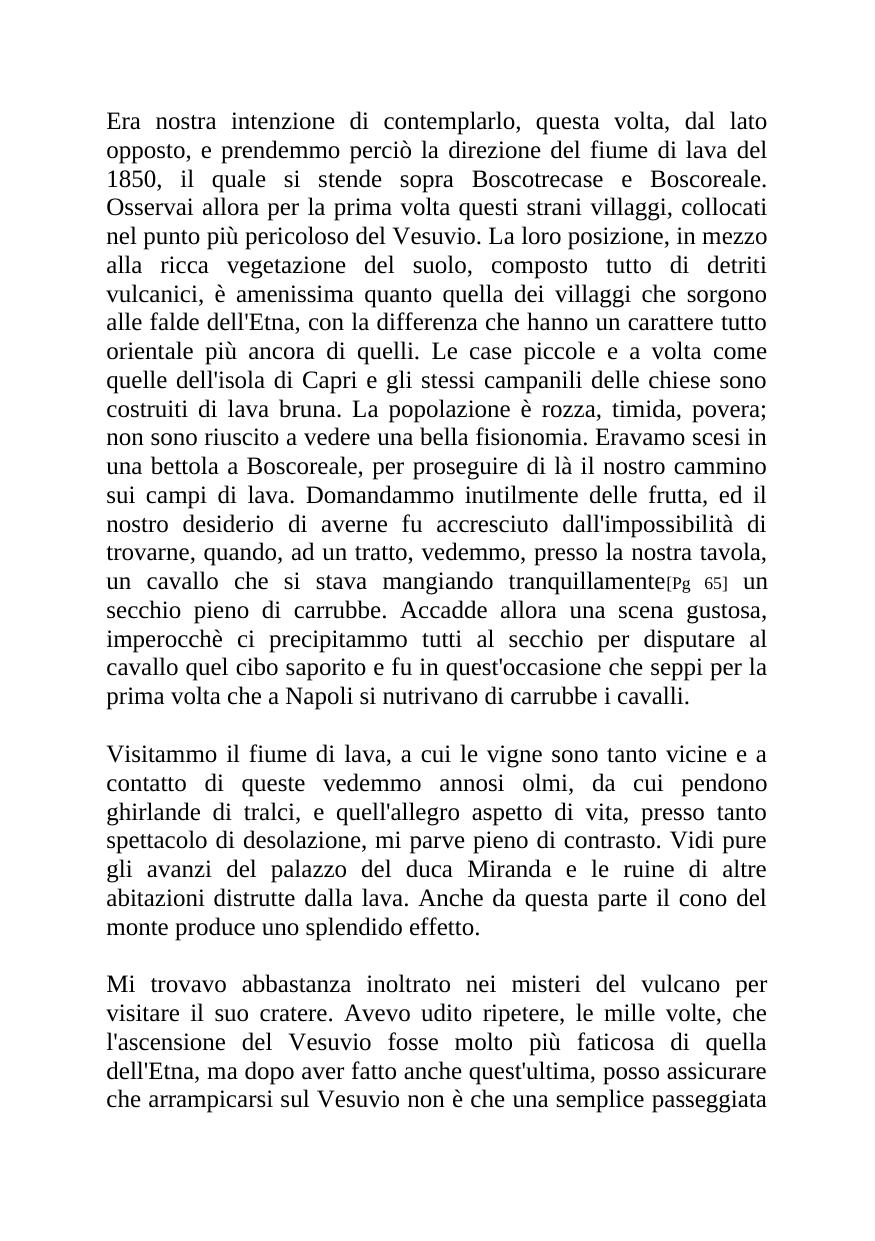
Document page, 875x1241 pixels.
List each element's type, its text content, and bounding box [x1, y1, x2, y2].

text Visitammo il fiume di lava, a cui le vigne sono tanto vicine e a contatto di queste vedemmo annosi olmi, da cui pendono ghirlande di tralci, e quell'allegro aspetto di vita, presso tanto spettacolo di desolazione, mi parve pieno di contrasto. Vidi pure gli avanzi del palazzo del duca Miranda e le ruine di altre abitazioni distrutte dalla lava. Anche da questa parte il cono del monte produce uno splendido effetto. [106, 739, 768, 940]
text Era nostra intenzione di contemplarlo, questa volta, dal lato opposto, e prendemmo perciò la direzione del fiume di lava del 1850, il quale si stende sopra Boscotrecase e Boscoreale. Osservai allora per la prima volta questi strani villaggi, collocati nel punto più pericoloso del Vesuvio. La loro posizione, in mezzo alla ricca vegetazione del suolo, composto tutto di detriti vulcanici, è amenissima quanto quella dei villaggi che sorgono alle falde dell'Etna, con la differenza che hanno un carattere tutto orientale più ancora di quelli. Le case piccole e a volta come quelle dell'isola di Capri e gli stessi campanili delle chiese sono costruiti di lava bruna. La popolazione è rozza, timida, povera; non sono riuscito a vedere una bella fisionomia. Eravamo scesi in una bettola a Boscoreale, per proseguire di là il nostro cammino sui campi di lava. Domandammo inutilmente delle frutta, ed il nostro desiderio di averne fu accresciuto dall'impossibilità di trovarne, quando, ad un tratto, vedemmo, presso la nostra tavola, un cavallo che si stava mangiando tranquillamente[Pg 65] un secchio pieno di carrubbe. Accadde allora una scena gustosa, imperocchè ci precipitammo tutti al secchio per disputare al cavallo quel cibo saporito e fu in quest'occasione che seppi per la prima volta che a Napoli si nutrivano di carrubbe i cavalli. [106, 106, 768, 710]
text Mi trovavo abbastanza inoltrato nei misteri del vulcano per visitare il suo cratere. Avevo udito ripetere, le mille volte, che l'ascensione del Vesuvio fosse molto più faticosa di quella dell'Etna, ma dopo aver fatto anche quest'ultima, posso assicurare che arrampicarsi sul Vesuvio non è che una semplice passeggiata [106, 969, 768, 1113]
